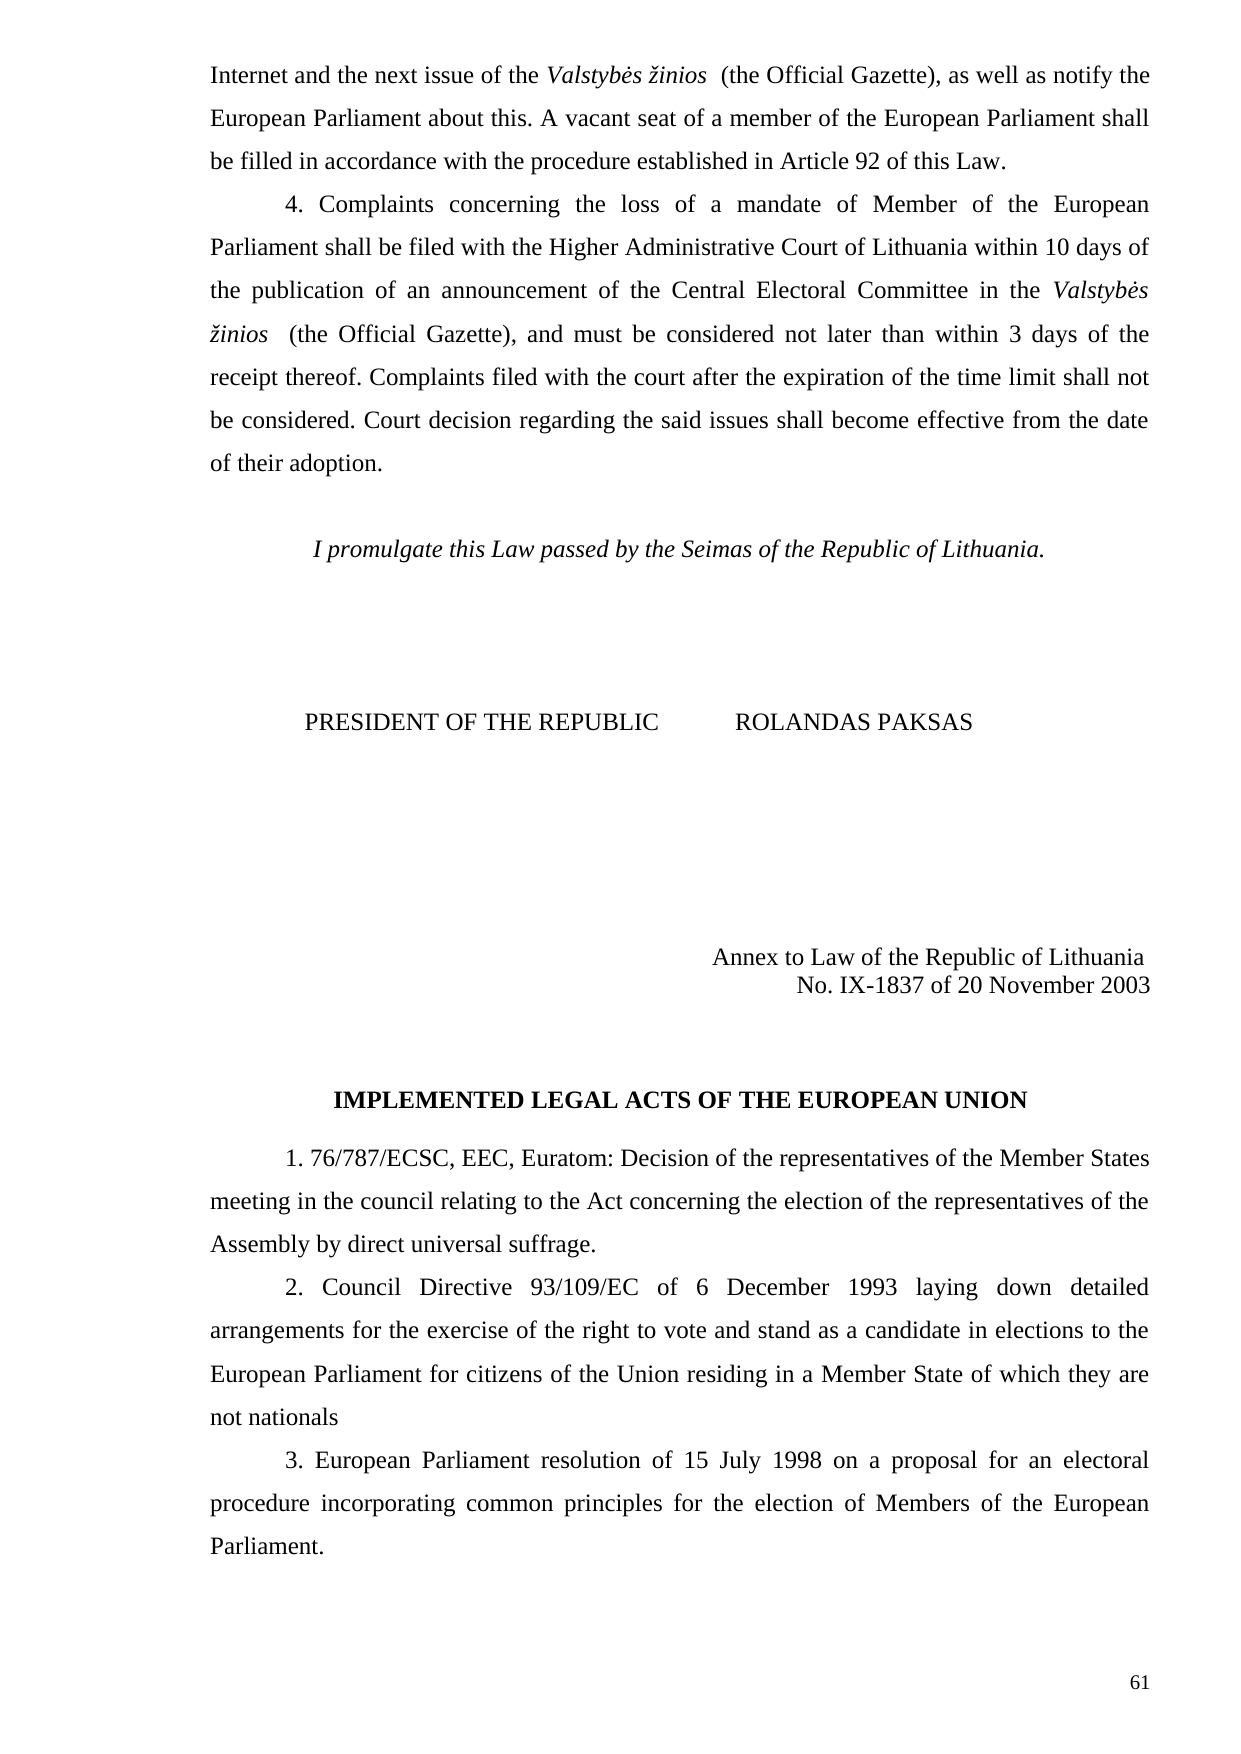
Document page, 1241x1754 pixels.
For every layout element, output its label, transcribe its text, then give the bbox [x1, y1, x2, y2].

text 2. Council Directive 93/109/EC of 6 December 1993 laying down detailed arrangements for the exercise of the right to vote and stand as a candidate in elections to the European Parliament for citizens of the Union residing in a Member State of which they are not nationals [210, 1272, 1151, 1431]
text IMPLEMENTED LEGAL ACTS OF The European Union [210, 1086, 1151, 1114]
text PRESIDENT OF THE REPUBLIC ROLANDAS PAKSAS [210, 707, 1151, 736]
text I promulgate this Law passed by the Seimas of the Republic of Lithuania. [210, 534, 1151, 563]
text 4. Complaints concerning the loss of a mandate of Member of the European Parliament shall be filed with the Higher Administrative Court of Lithuania within 10 days of the publication of an announcement of the Central Electoral Committee in the Valstybės žinios (the Official Gazette), and must be considered not later than within 3 days of the receipt thereof. Complaints filed with the court after the expiration of the time limit shall not be considered. Court decision regarding the said issues shall become effective from the date of their adoption. [210, 189, 1151, 477]
text 3. European Parliament resolution of 15 July 1998 on a proposal for an electoral procedure incorporating common principles for the election of Members of the European Parliament. [210, 1445, 1151, 1560]
text No. IX-1837 of 20 November 2003 [210, 971, 1151, 999]
text 1. 76/787/ECSC, EEC, Euratom: Decision of the representatives of the Member States meeting in the council relating to the Act concerning the election of the representatives of the Assembly by direct universal suffrage. [210, 1143, 1151, 1258]
text Annex to Law of the Republic of Lithuania [210, 942, 1151, 971]
text Internet and the next issue of the Valstybės žinios (the Official Gazette), as well as notify the European Parliament about this. A vacant seat of a member of the European Parliament shall be filled in accordance with the procedure established in Article 92 of this Law. [210, 60, 1151, 175]
